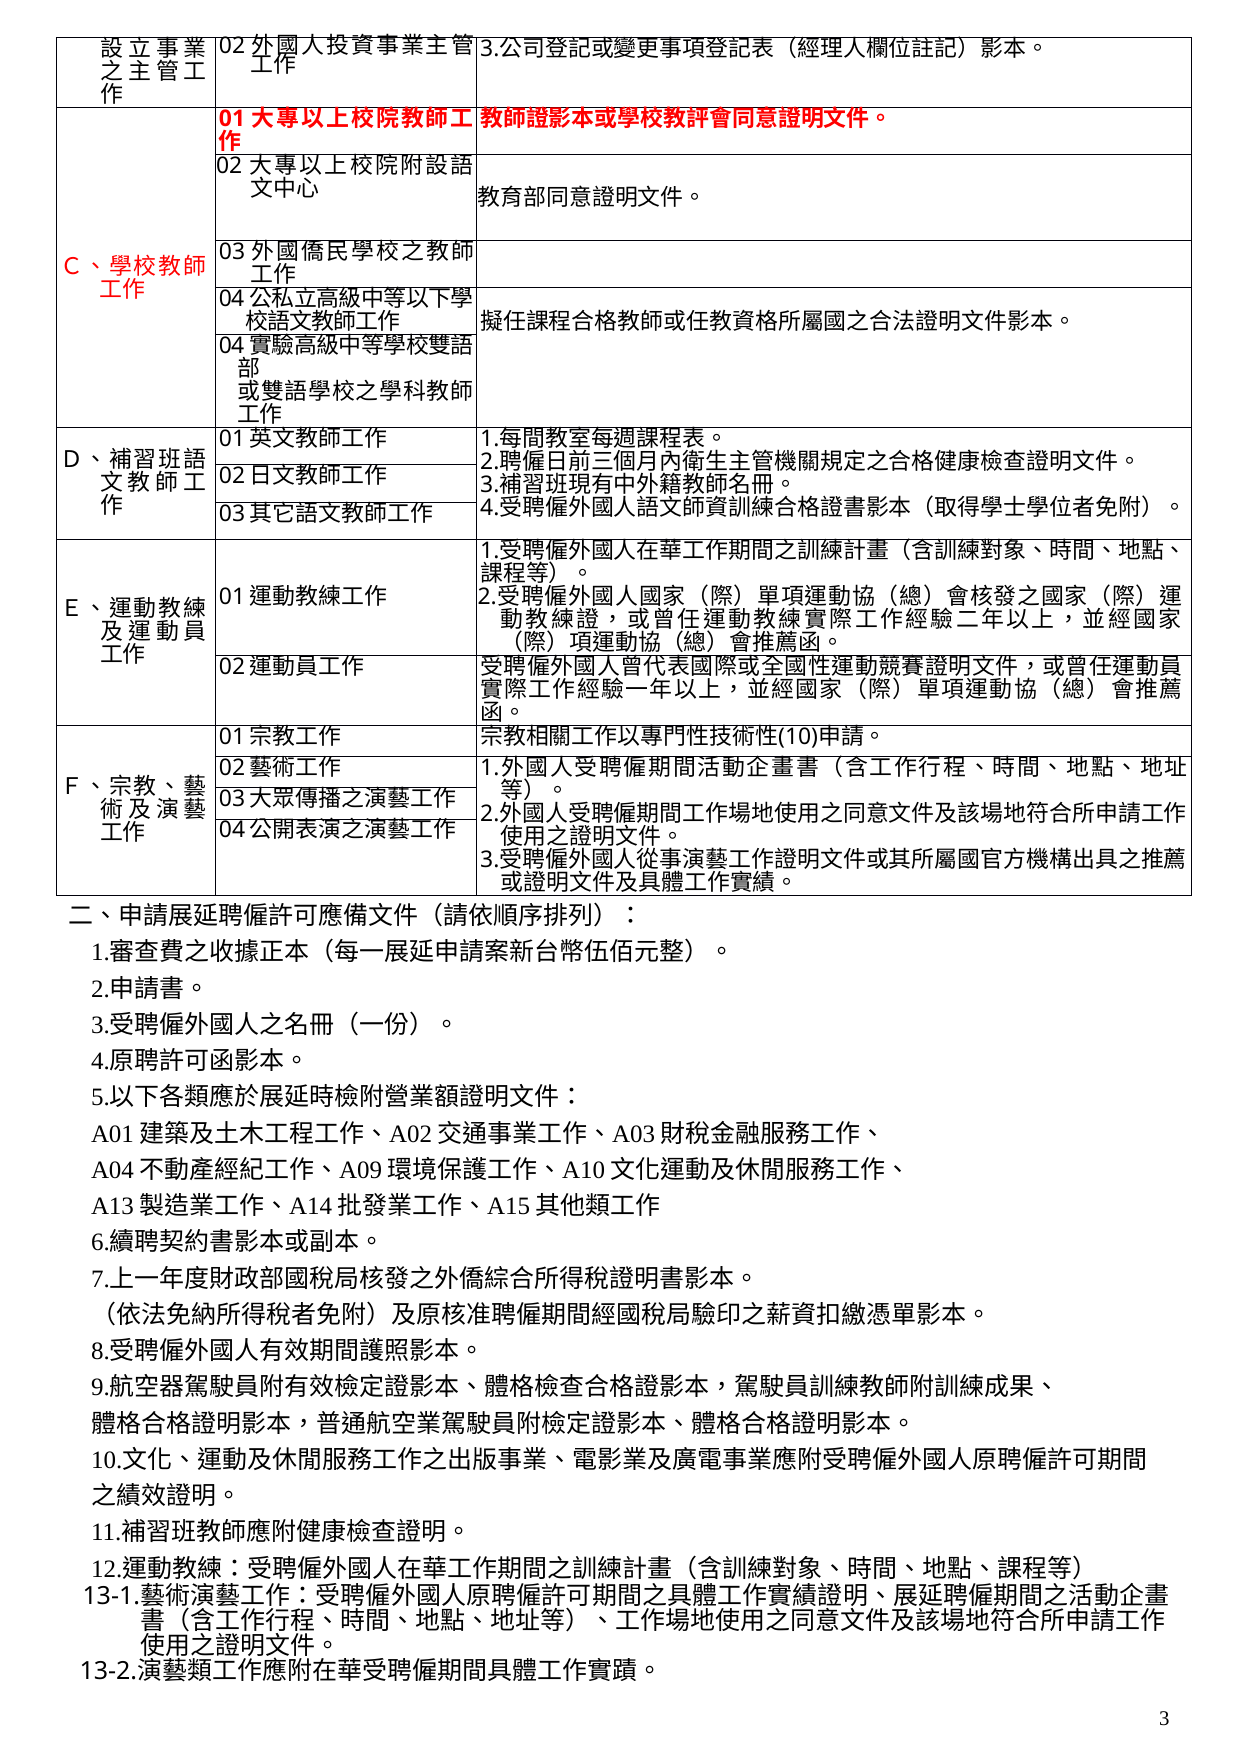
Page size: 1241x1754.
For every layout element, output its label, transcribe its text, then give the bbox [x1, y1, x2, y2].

table_cell 擬任課程合格教師或任教資格所屬國之合法證明文件影本。 [477, 288, 1191, 427]
table_cell 02運動員工作 [216, 656, 476, 725]
text 二、申請展延聘僱許可應備文件（請依順序排列）： [68, 896, 1169, 932]
table_cell 02日文教師工作 [216, 465, 476, 502]
text 2.申請書。 [91, 968, 1169, 1004]
table_cell 受聘僱外國人曾代表國際或全國性運動競賽證明文件，或曾任運動員實際工作經驗一年以上，並經國家（際）單項運動協（總）會推薦函。 [477, 656, 1191, 725]
table_cell 04公私立高級中等以下學校語文教師工作 [216, 288, 476, 334]
text 4.原聘許可函影本。 [91, 1041, 1169, 1077]
table_cell 03大眾傳播之演藝工作 [216, 788, 476, 818]
text 12.運動教練：受聘僱外國人在華工作期間之訓練計畫（含訓練對象、時間、地點、課程等） [91, 1548, 1169, 1584]
table_cell 1.受聘僱外國人在華工作期間之訓練計畫（含訓練對象、時間、地點、課程等）。 2.受聘僱外國人國家（際）單項運動協（總）會核發之國家（際）運動教練證，或曾任運動教練實際工作經驗二年以上，並經國家（際）項運動協（總）會推薦函。 [477, 540, 1191, 655]
text A13製造業工作、A14批發業工作、A15其他類工作 [91, 1186, 1169, 1222]
table_cell 03其它語文教師工作 [216, 503, 476, 539]
table_cell 01宗教工作 [216, 726, 476, 756]
table_cell 02大專以上校院附設語文中心 [216, 155, 476, 240]
text A01建築及土木工程工作、A02交通事業工作、A03財稅金融服務工作、 [91, 1113, 1169, 1149]
table_cell 設立事業之主管工作 [57, 38, 215, 107]
text 3.受聘僱外國人之名冊（一份）。 [91, 1004, 1169, 1041]
table_cell 04實驗高級中等學校雙語部 或雙語學校之學科教師工作 [216, 335, 476, 427]
text A04不動產經紀工作、A09環境保護工作、A10文化運動及休閒服務工作、 [91, 1149, 1169, 1186]
table_cell 教師證影本或學校教評會同意證明文件。 [477, 108, 1191, 154]
text 體格合格證明影本，普通航空業駕駛員附檢定證影本、體格合格證明影本。 [91, 1403, 1169, 1439]
table_cell 04公開表演之演藝工作 [216, 820, 476, 894]
table_cell 1.每間教室每週課程表。 2.聘僱日前三個月內衛生主管機關規定之合格健康檢查證明文件。 3.補習班現有中外籍教師名冊。 4.受聘僱外國人語文師資訓練合格證書影本（取得學士學位者免附）。 [477, 428, 1191, 539]
text 13-2.演藝類工作應附在華受聘僱期間具體工作實蹟。 [79, 1659, 1169, 1684]
table_cell 教育部同意證明文件。 [477, 155, 1191, 240]
text 8.受聘僱外國人有效期間護照影本。 [91, 1331, 1169, 1367]
text 1.審查費之收據正本（每一展延申請案新台幣伍佰元整）。 [91, 932, 1169, 968]
table_cell Ｄ、補習班語文教師工作 [57, 428, 215, 539]
text 6.續聘契約書影本或副本。 [91, 1222, 1169, 1258]
table_cell Ｆ、宗教、藝術及演藝工作 [57, 726, 215, 894]
table_cell 3.公司登記或變更事項登記表（經理人欄位註記）影本。 [477, 38, 1191, 107]
table_cell 01運動教練工作 [216, 540, 476, 655]
text 11.補習班教師應附健康檢查證明。 [91, 1512, 1169, 1548]
text 9.航空器駕駛員附有效檢定證影本、體格檢查合格證影本，駕駛員訓練教師附訓練成果、 [91, 1367, 1169, 1403]
table_cell 01英文教師工作 [216, 428, 476, 464]
table_cell [477, 241, 1191, 287]
table_cell Ｅ、運動教練及運動員工作 [57, 540, 215, 725]
table_cell Ｃ、學校教師工作 [57, 108, 215, 427]
table_cell 01大專以上校院教師工作 [216, 108, 476, 154]
table_cell 宗教相關工作以專門性技術性(10)申請。 [477, 726, 1191, 756]
text 之績效證明。 [91, 1476, 1169, 1512]
table_cell 02外國人投資事業主管工作 [216, 38, 476, 107]
text 7.上一年度財政部國稅局核發之外僑綜合所得稅證明書影本。 [91, 1258, 1169, 1294]
text （依法免納所得稅者免附）及原核准聘僱期間經國稅局驗印之薪資扣繳憑單影本。 [91, 1294, 1169, 1331]
text 13-1.藝術演藝工作：受聘僱外國人原聘僱許可期間之具體工作實績證明、展延聘僱期間之活動企畫書（含工作行程、時間、地點、地址等）、工作場地使用之同意文件及該場地符合所申請工作使用之證明文件。 [82, 1584, 1169, 1659]
table_cell 1.外國人受聘僱期間活動企畫書（含工作行程、時間、地點、地址等）。 2.外國人受聘僱期間工作場地使用之同意文件及該場地符合所申請工作使用之證明文件。 3.受聘僱外國人從事演藝工作證明文件或其所屬國官方機構出具之推薦或證明文件及具體工作實績。 [477, 757, 1191, 894]
table_cell 03外國僑民學校之教師工作 [216, 241, 476, 287]
text 5.以下各類應於展延時檢附營業額證明文件： [91, 1077, 1169, 1113]
text 10.文化、運動及休閒服務工作之出版事業、電影業及廣電事業應附受聘僱外國人原聘僱許可期間 [91, 1439, 1169, 1476]
table_cell 02藝術工作 [216, 757, 476, 787]
